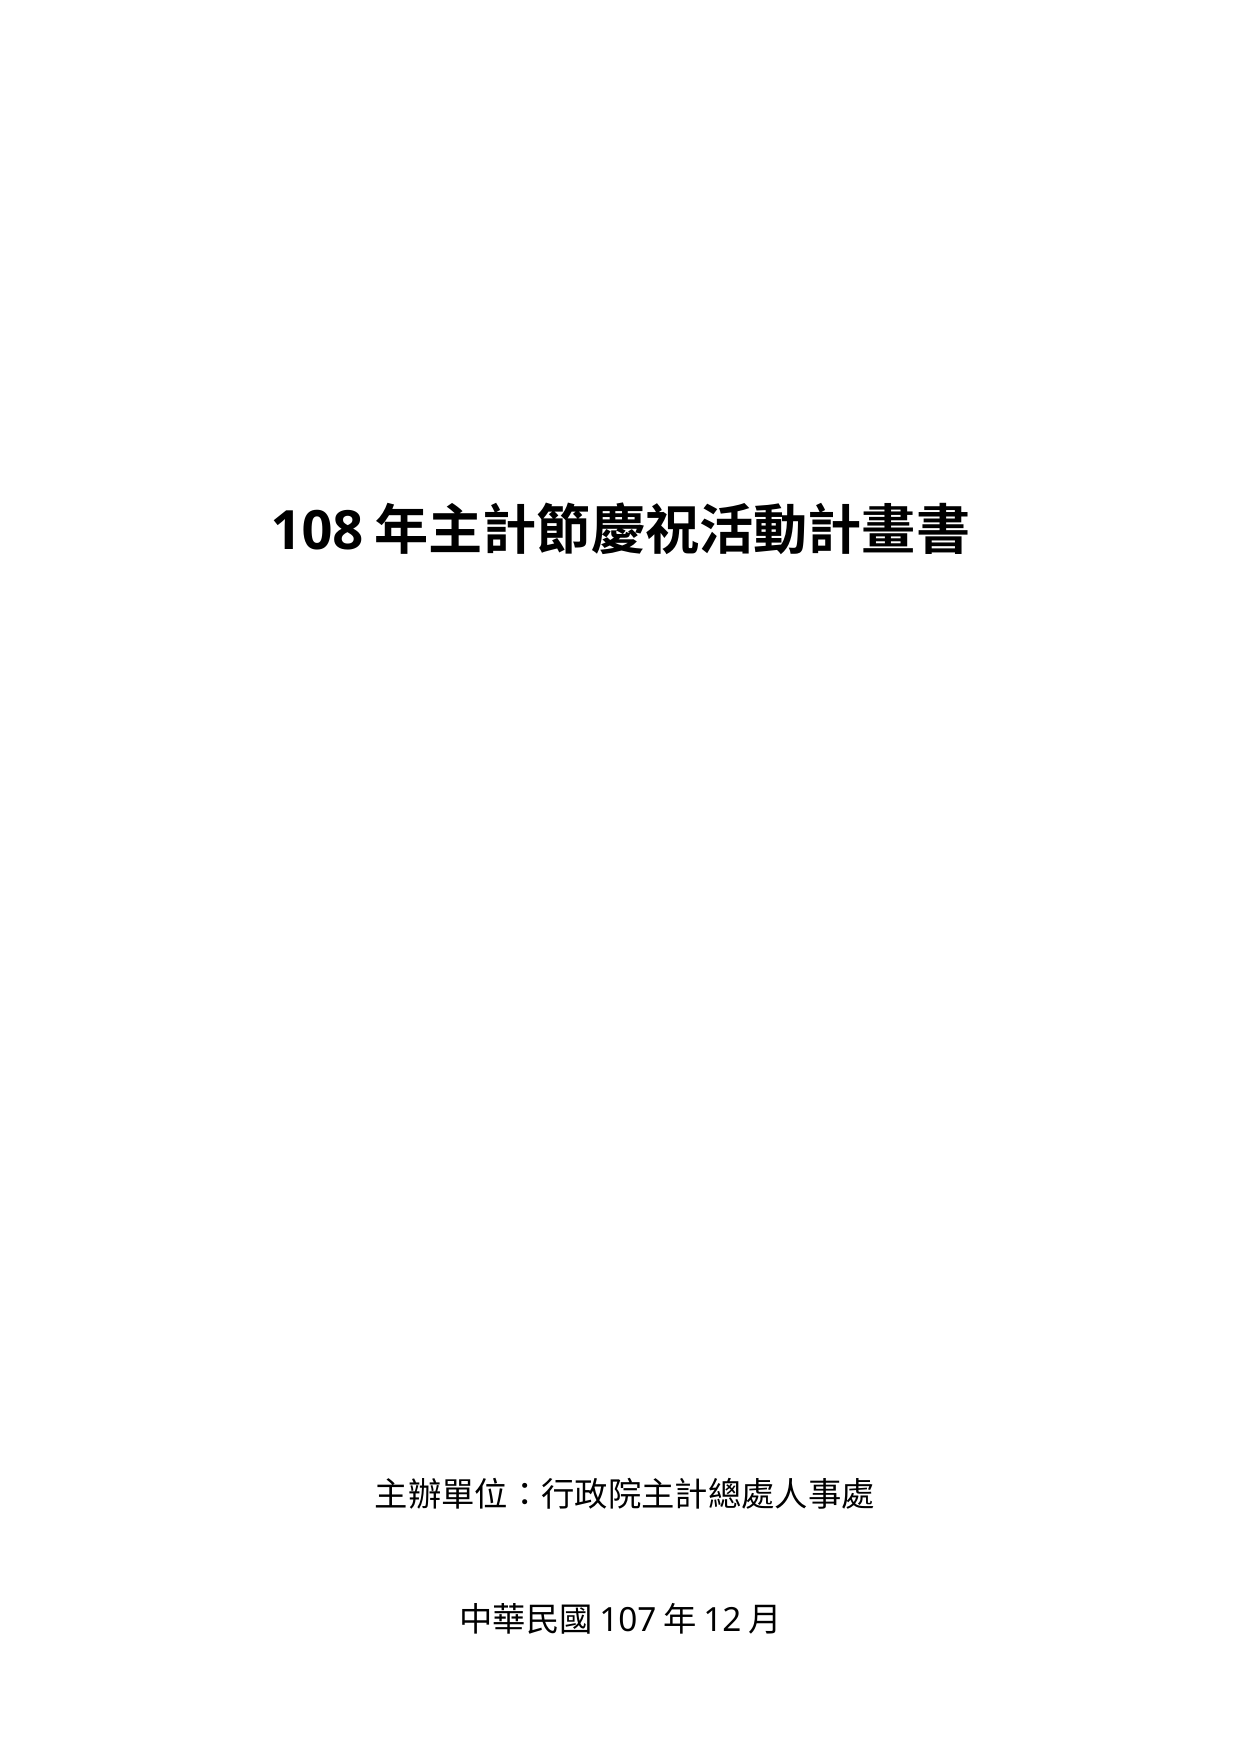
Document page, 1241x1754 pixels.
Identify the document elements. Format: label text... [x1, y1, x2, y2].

text 中華民國107年12月 [112, 1598, 1128, 1640]
text 主辦單位：行政院主計總處人事處 [112, 1473, 1128, 1515]
text 108年主計節慶祝活動計畫書 [112, 486, 1128, 565]
